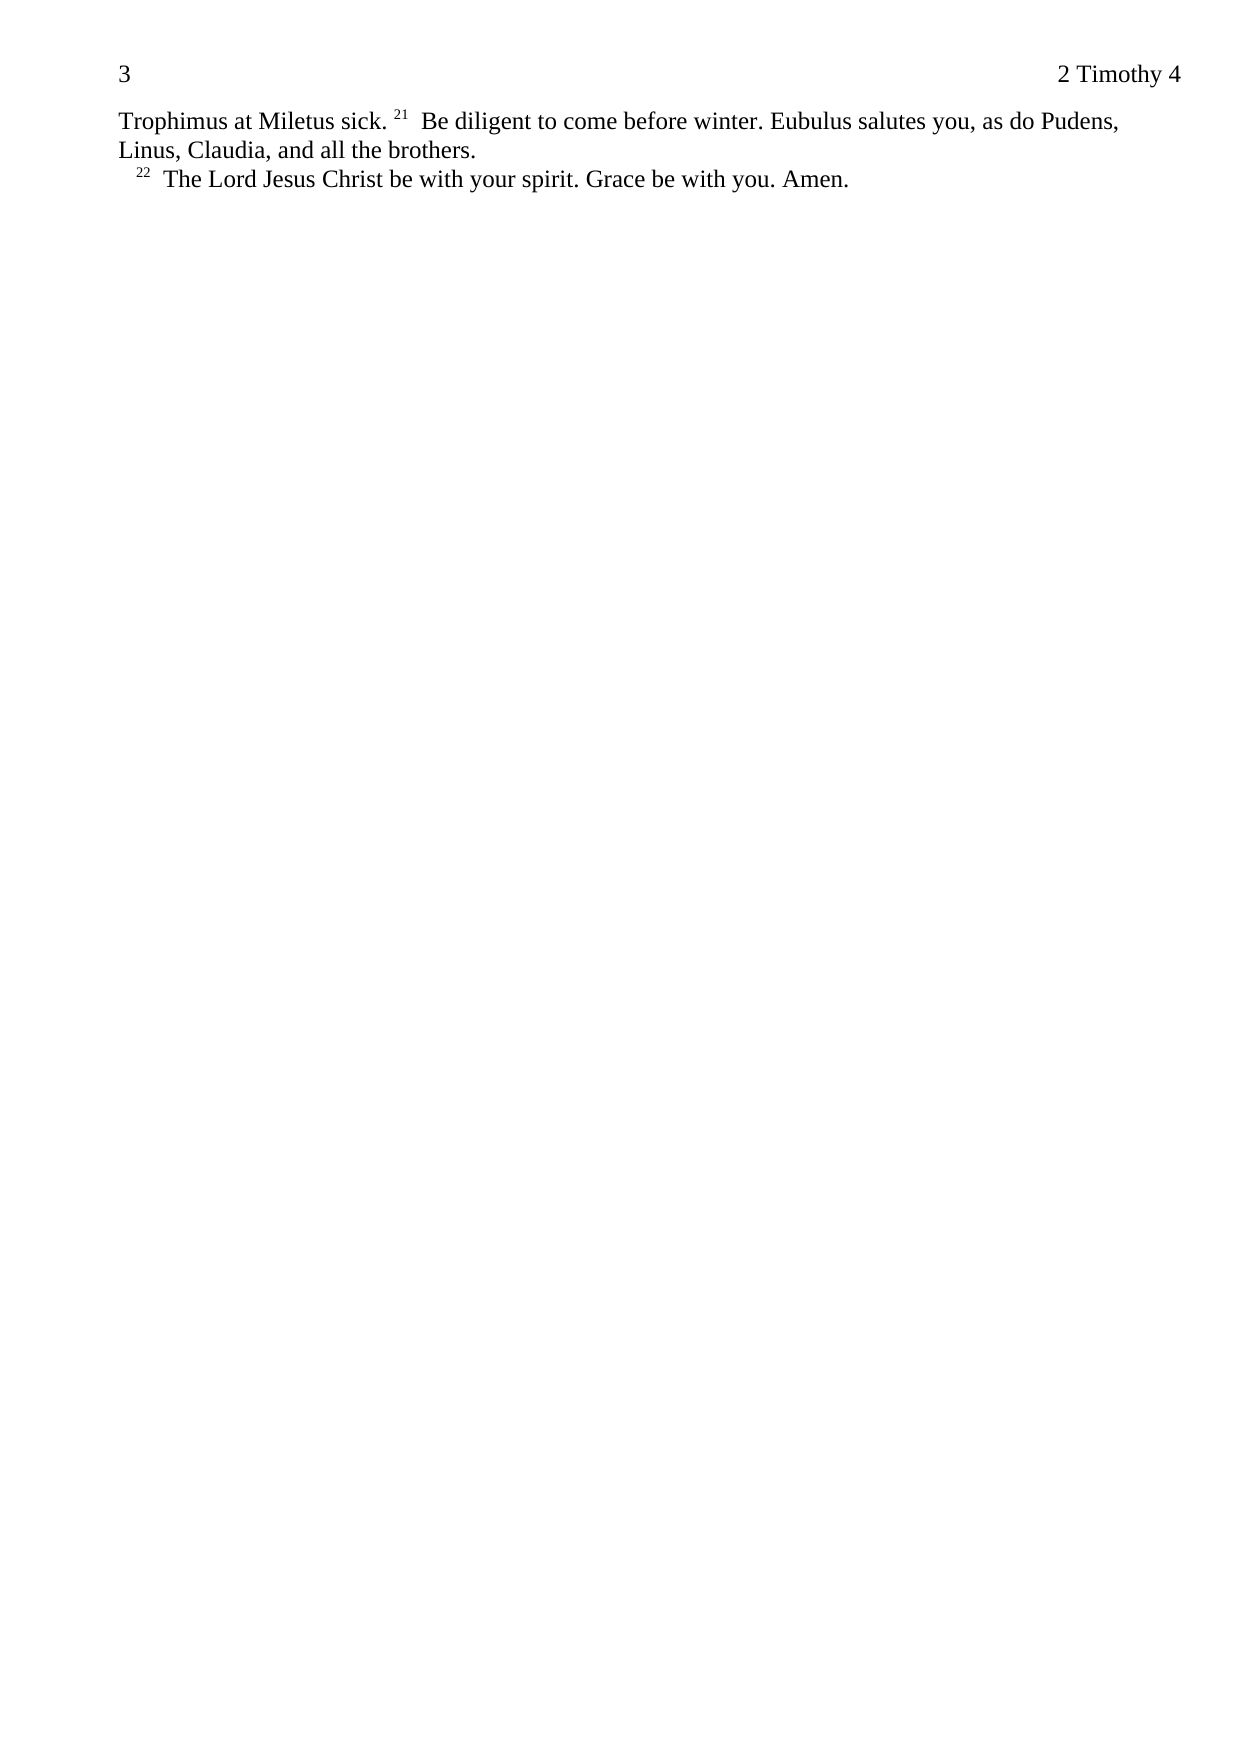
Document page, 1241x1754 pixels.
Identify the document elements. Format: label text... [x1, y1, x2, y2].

text Trophimus at Miletus sick. 21 Be diligent to come before winter. Eubulus salutes you, as do Pudens, Linus, Claudia, and all the brothers. [118, 106, 1181, 164]
text 22 The Lord Jesus Christ be with your spirit. Grace be with you. Amen. [118, 164, 1181, 192]
